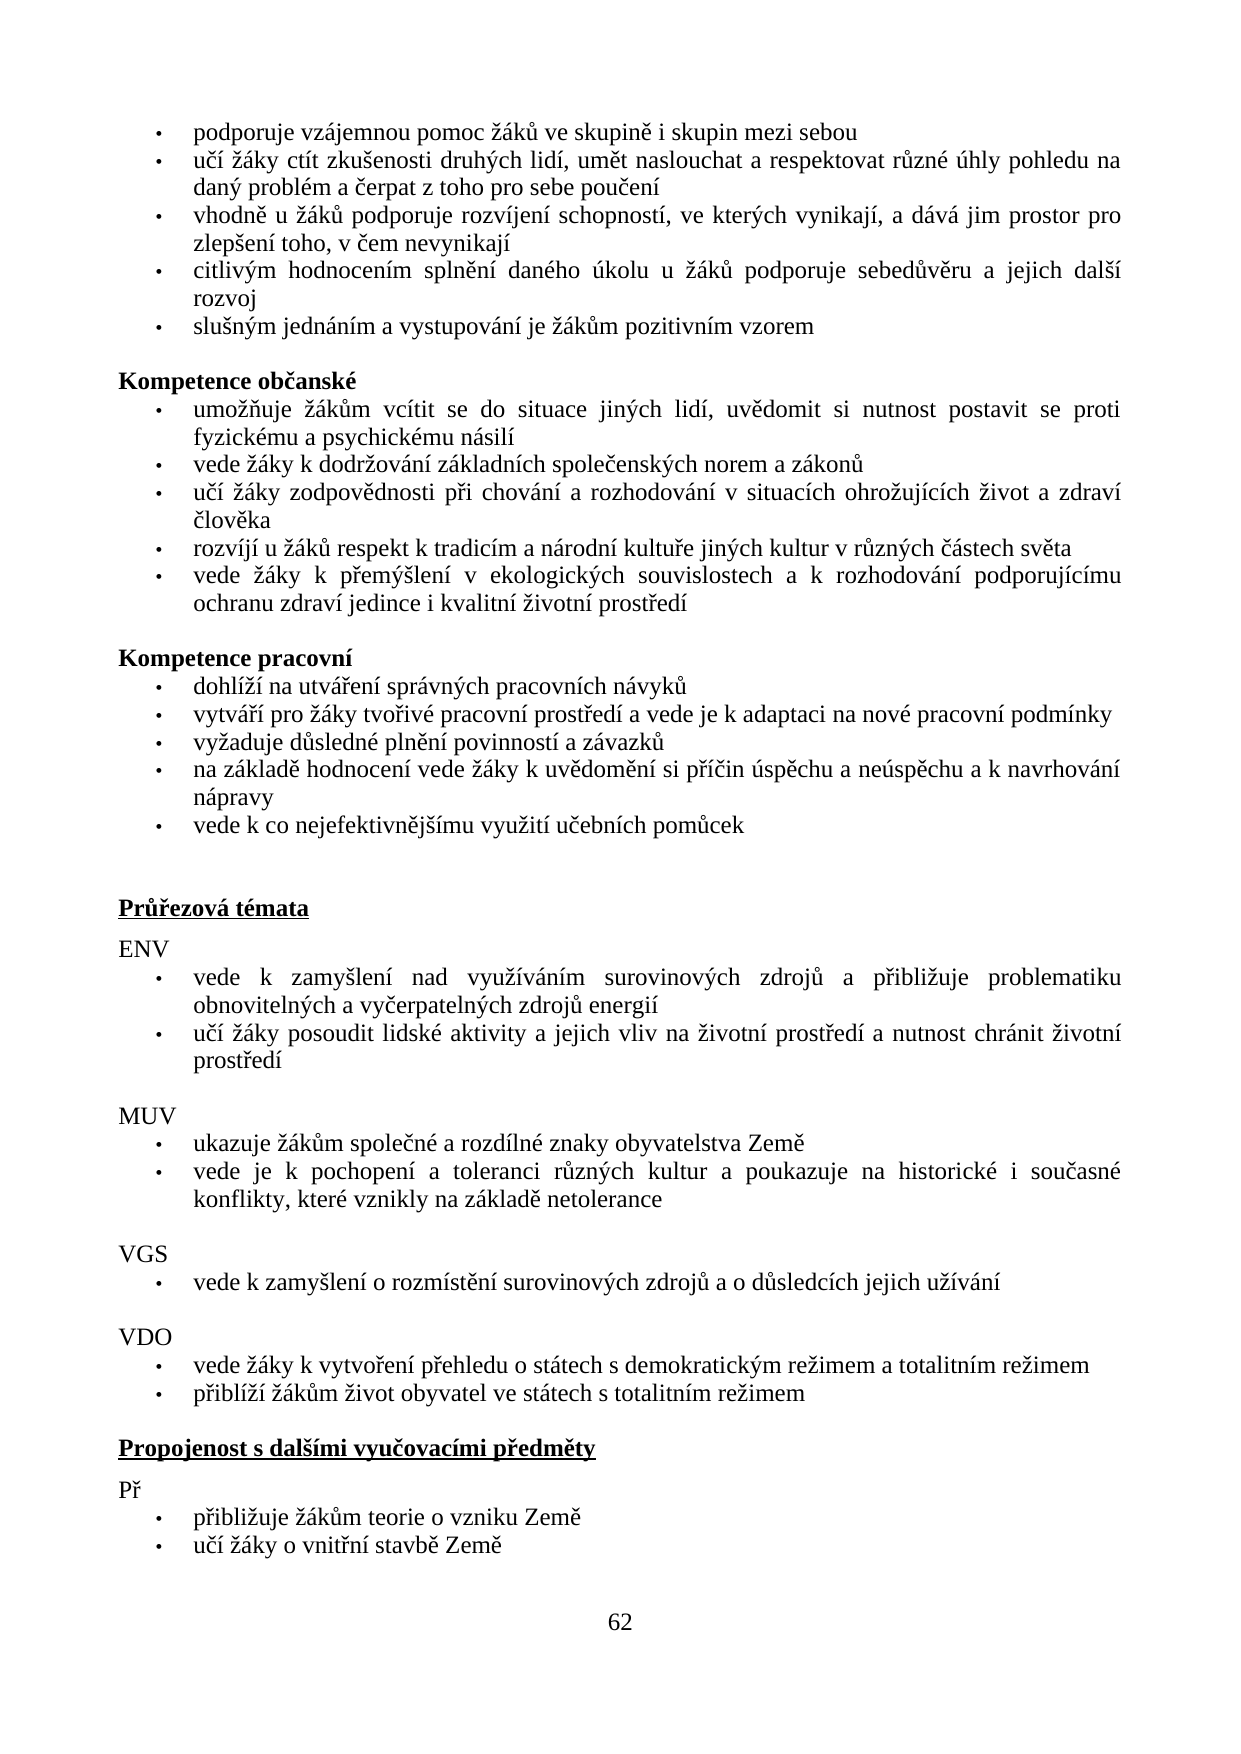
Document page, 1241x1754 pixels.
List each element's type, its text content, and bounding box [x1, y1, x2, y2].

list na základě hodnocení vede žáky k uvědomění si příčin úspěchu a neúspěchu a k navrhování nápravy [156, 755, 1122, 811]
list učí žáky zodpovědnosti při chování a rozhodování v situacích ohrožujících život a zdraví člověka [156, 478, 1122, 534]
list citlivým hodnocením splnění daného úkolu u žáků podporuje sebedůvěru a jejich další rozvoj [156, 257, 1122, 312]
list vede k zamyšlení o rozmístění surovinových zdrojů a o důsledcích jejich užívání [156, 1268, 1122, 1296]
text Propojenost s dalšími vyučovacími předměty [118, 1434, 1122, 1462]
list vhodně u žáků podporuje rozvíjení schopností, ve kterých vynikají, a dává jim prostor pro zlepšení toho, v čem nevynikají [156, 201, 1122, 257]
list vede k zamyšlení nad využíváním surovinových zdrojů a přibližuje problematiku obnovitelných a vyčerpatelných zdrojů energií [156, 963, 1122, 1019]
text Kompetence pracovní [118, 644, 1122, 672]
text MUV [118, 1102, 1122, 1129]
text ENV [118, 936, 1122, 963]
text Průřezová témata [118, 894, 1122, 922]
text Př [118, 1476, 1122, 1503]
list přibližuje žákům teorie o vzniku Země [156, 1503, 1122, 1531]
list dohlíží na utváření správných pracovních návyků [156, 672, 1122, 700]
list učí žáky posoudit lidské aktivity a jejich vliv na životní prostředí a nutnost chránit životní prostředí [156, 1019, 1122, 1074]
text VDO [118, 1323, 1122, 1351]
list přiblíží žákům život obyvatel ve státech s totalitním režimem [156, 1379, 1122, 1407]
list ukazuje žákům společné a rozdílné znaky obyvatelstva Země [156, 1129, 1122, 1157]
text VGS [118, 1240, 1122, 1268]
list vede žáky k dodržování základních společenských norem a zákonů [156, 451, 1122, 478]
list podporuje vzájemnou pomoc žáků ve skupině i skupin mezi sebou [156, 118, 1122, 146]
list vytváří pro žáky tvořivé pracovní prostředí a vede je k adaptaci na nové pracovní podmínky [156, 700, 1122, 728]
list vede je k pochopení a toleranci různých kultur a poukazuje na historické i současné konflikty, které vznikly na základě netolerance [156, 1157, 1122, 1213]
text Kompetence občanské [118, 367, 1122, 395]
list vede k co nejefektivnějšímu využití učebních pomůcek [156, 811, 1122, 838]
list vede žáky k přemýšlení v ekologických souvislostech a k rozhodování podporujícímu ochranu zdraví jedince i kvalitní životní prostředí [156, 561, 1122, 617]
list vyžaduje důsledné plnění povinností a závazků [156, 728, 1122, 755]
list slušným jednáním a vystupování je žákům pozitivním vzorem [156, 312, 1122, 340]
list vede žáky k vytvoření přehledu o státech s demokratickým režimem a totalitním režimem [156, 1351, 1122, 1379]
list rozvíjí u žáků respekt k tradicím a národní kultuře jiných kultur v různých částech světa [156, 534, 1122, 561]
list učí žáky o vnitřní stavbě Země [156, 1531, 1122, 1559]
list učí žáky ctít zkušenosti druhých lidí, umět naslouchat a respektovat různé úhly pohledu na daný problém a čerpat z toho pro sebe poučení [156, 146, 1122, 201]
list umožňuje žákům vcítit se do situace jiných lidí, uvědomit si nutnost postavit se proti fyzickému a psychickému násilí [156, 395, 1122, 451]
